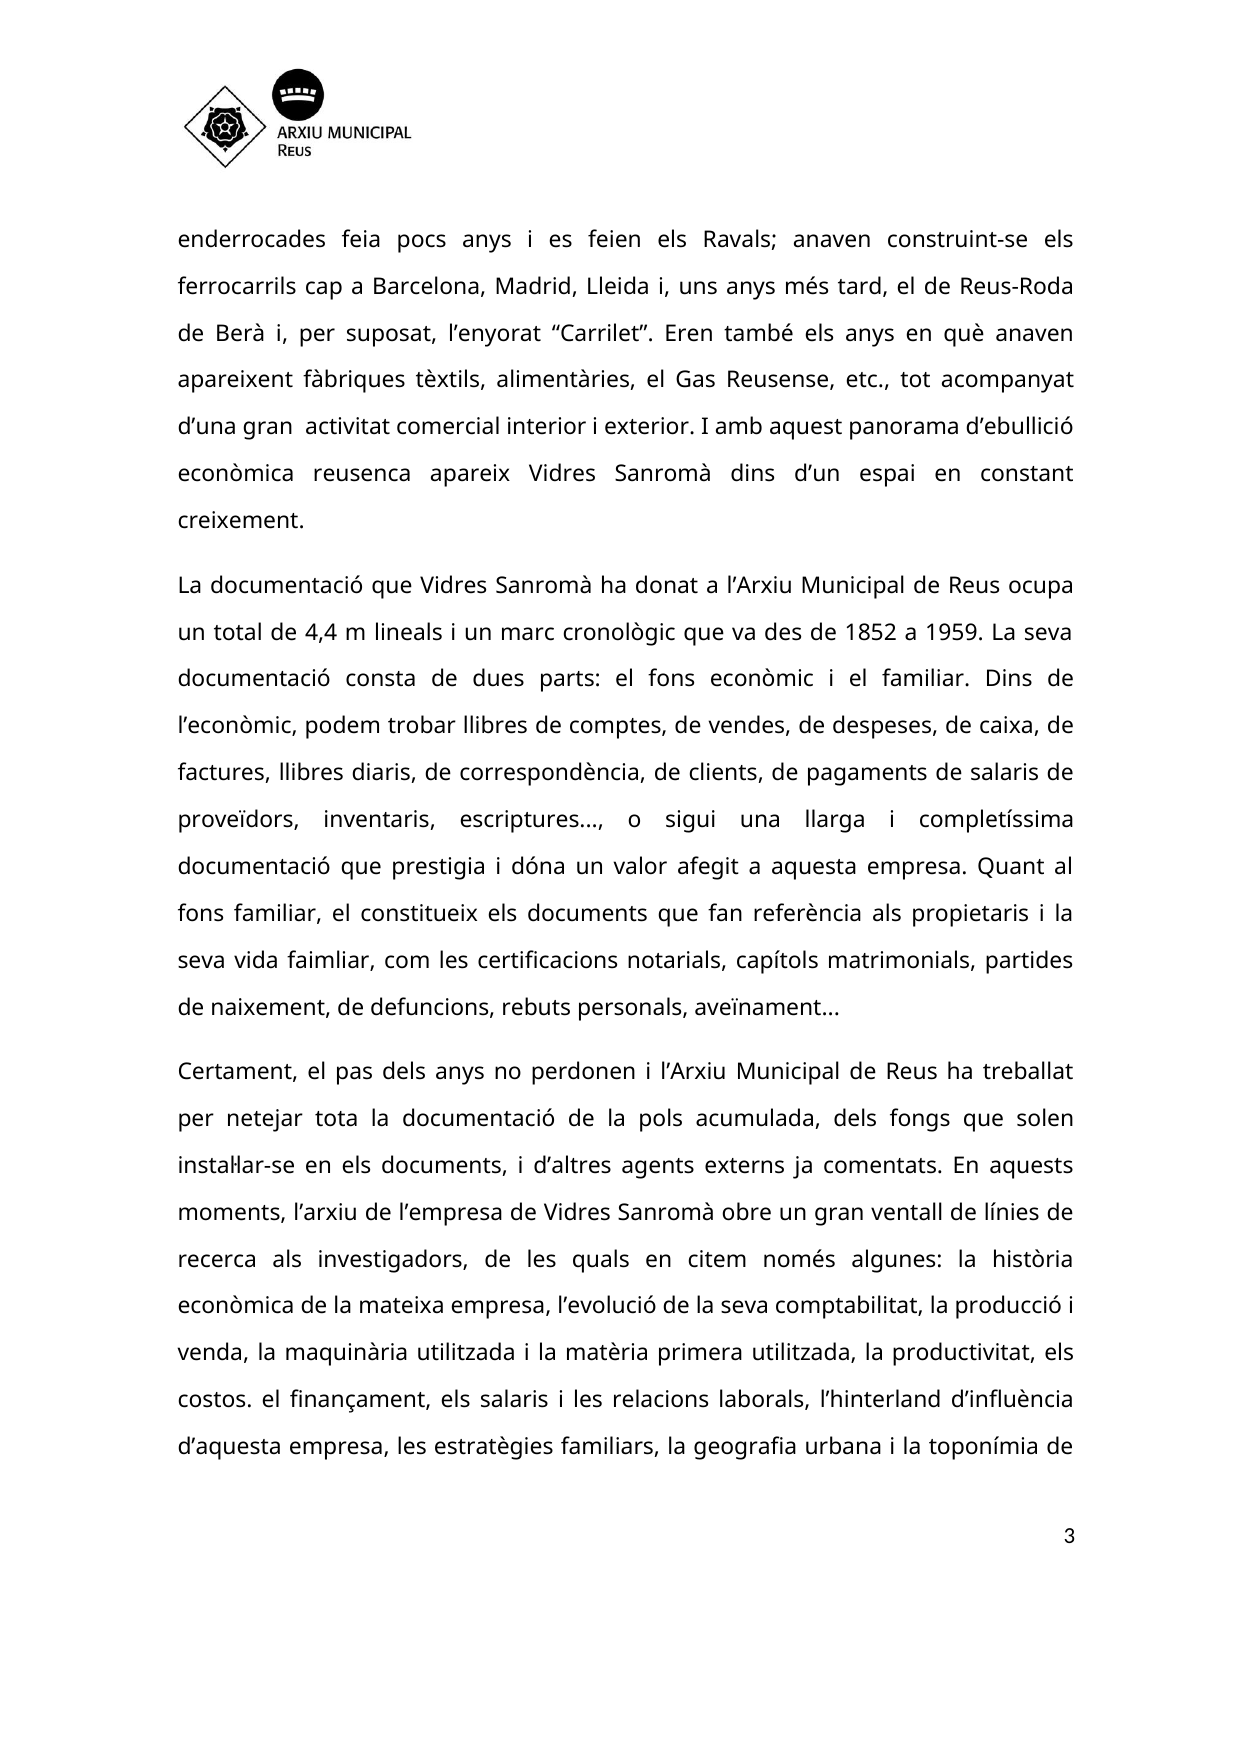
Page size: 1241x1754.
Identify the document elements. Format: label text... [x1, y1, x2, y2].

picture [181, 59, 425, 178]
text enderrocades feia pocs anys i es feien els Ravals; anaven construint-se els ferrocarrils cap a Barcelona, Madrid, Lleida i, uns anys més tard, el de Reus-Roda de Berà i, per suposat, l’enyorat “Carrilet”. Eren també els anys en què anaven apareixent fàbriques tèxtils, alimentàries, el Gas Reusense, etc., tot acompanyat d’una gran activitat comercial interior i exterior. I amb aquest panorama d’ebullició econòmica reusenca apareix Vidres Sanromà dins d’un espai en constant creixement. [177, 223, 1075, 535]
text Certament, el pas dels anys no perdonen i l’Arxiu Municipal de Reus ha treballat per netejar tota la documentació de la pols acumulada, dels fongs que solen instal·lar-se en els documents, i d’altres agents externs ja comentats. En aquests moments, l’arxiu de l’empresa de Vidres Sanromà obre un gran ventall de línies de recerca als investigadors, de les quals en citem només algunes: la història econòmica de la mateixa empresa, l’evolució de la seva comptabilitat, la producció i venda, la maquinària utilitzada i la matèria primera utilitzada, la productivitat, els costos. el finançament, els salaris i les relacions laborals, l’hinterland d’influència d’aquesta empresa, les estratègies familiars, la geografia urbana i la toponímia de [177, 1055, 1075, 1461]
text La documentació que Vidres Sanromà ha donat a l’Arxiu Municipal de Reus ocupa un total de 4,4 m lineals i un marc cronològic que va des de 1852 a 1959. La seva documentació consta de dues parts: el fons econòmic i el familiar. Dins de l’econòmic, podem trobar llibres de comptes, de vendes, de despeses, de caixa, de factures, llibres diaris, de correspondència, de clients, de pagaments de salaris de proveïdors, inventaris, escriptures..., o sigui una llarga i completíssima documentació que prestigia i dóna un valor afegit a aquesta empresa. Quant al fons familiar, el constitueix els documents que fan referència als propietaris i la seva vida faimliar, com les certificacions notarials, capítols matrimonials, partides de naixement, de defuncions, rebuts personals, aveïnament... [177, 569, 1075, 1022]
